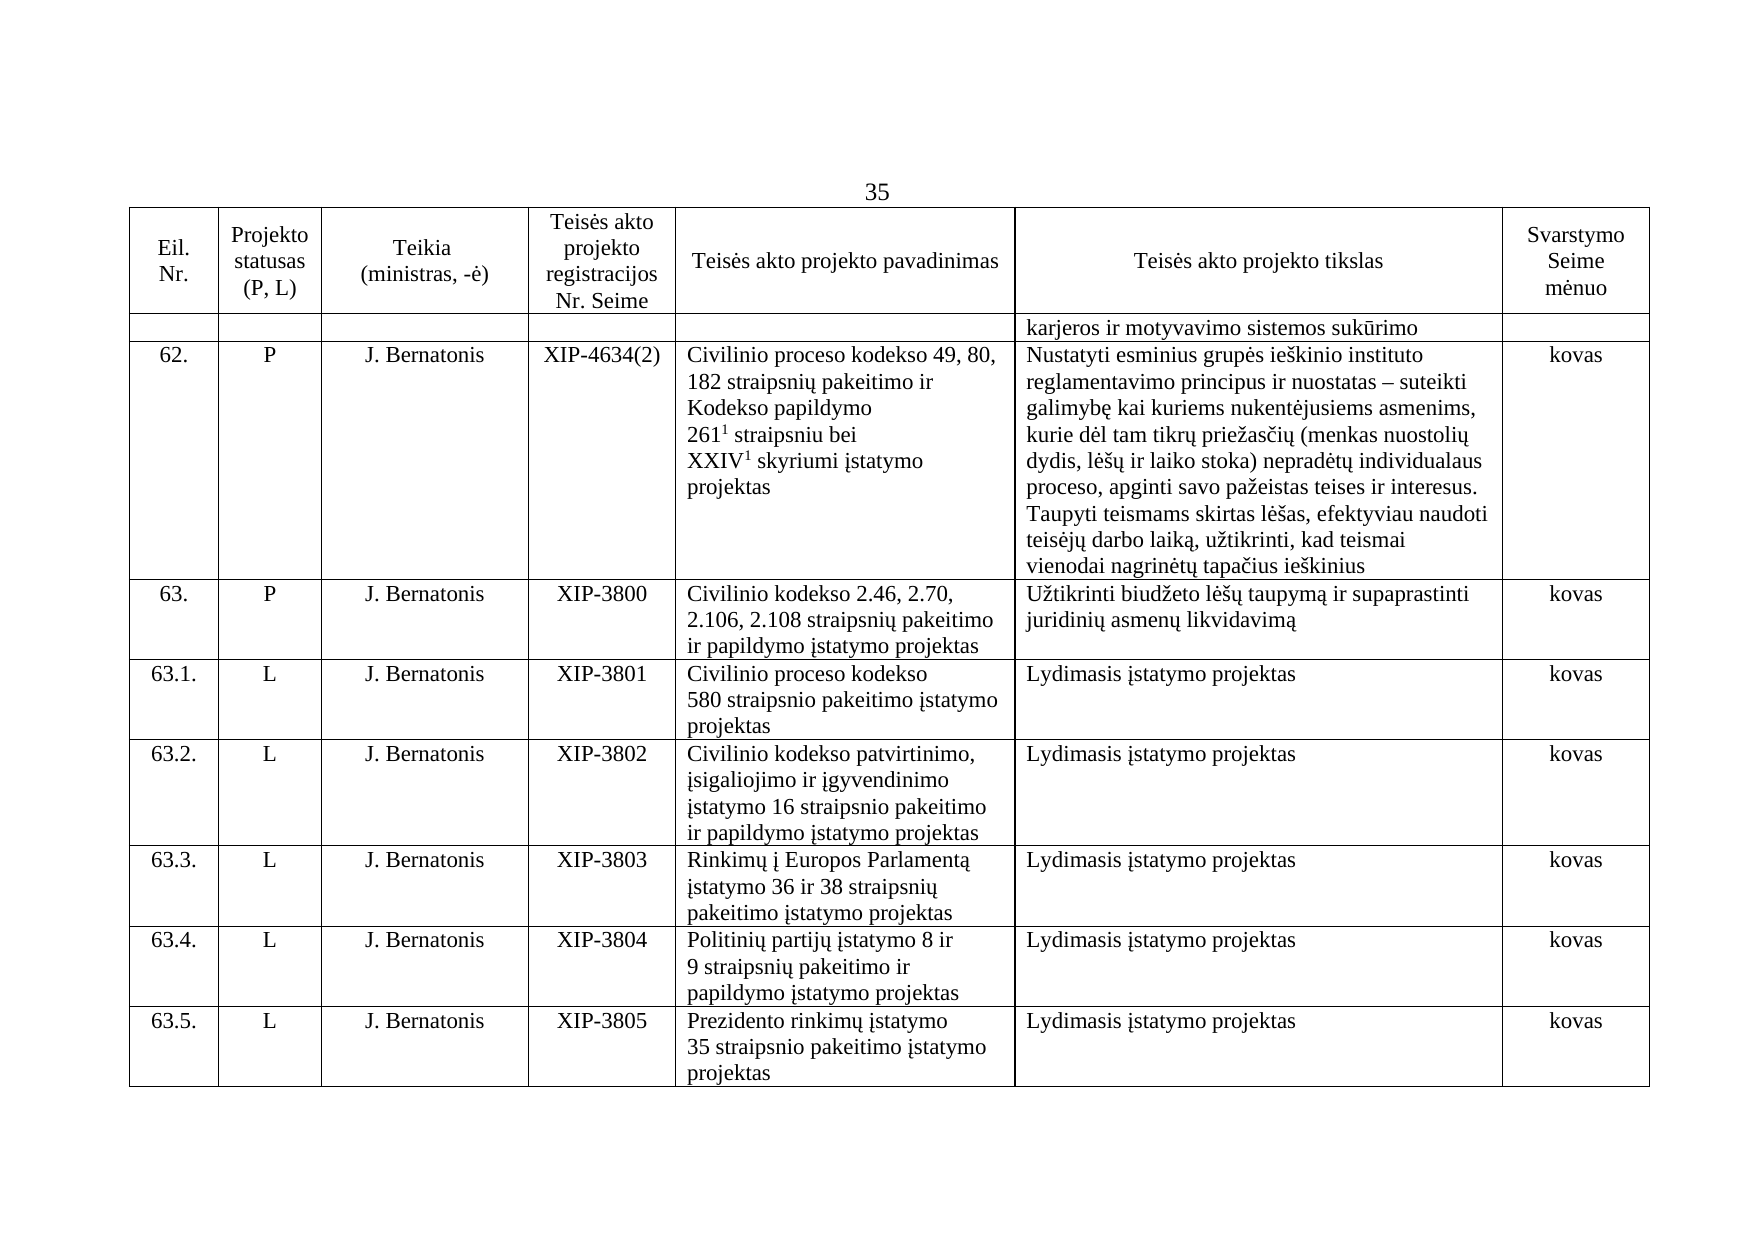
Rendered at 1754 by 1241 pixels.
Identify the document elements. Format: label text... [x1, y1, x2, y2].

table_cell Civilinio kodekso patvirtinimo, įsigaliojimo ir įgyvendinimo įstatymo 16 straipsnio pakeitimo ir papildymo įstatymo projektas [676, 740, 1014, 845]
table_cell Lydimasis įstatymo projektas [1016, 846, 1502, 926]
table_cell 62. [130, 342, 218, 579]
table_cell kovas [1503, 740, 1649, 845]
table_cell Lydimasis įstatymo projektas [1016, 660, 1502, 739]
table_cell XIP-3801 [529, 660, 675, 739]
table_cell Politinių partijų įstatymo 8 ir 9 straipsnių pakeitimo ir papildymo įstatymo projektas [676, 927, 1014, 1006]
table_cell 63.3. [130, 846, 218, 926]
table_cell kovas [1503, 660, 1649, 739]
table_cell [529, 314, 675, 341]
table_cell Civilinio kodekso 2.46, 2.70, 2.106, 2.108 straipsnių pakeitimo ir papildymo įstatymo projektas [676, 580, 1014, 659]
table_cell J. Bernatonis [322, 580, 528, 659]
table_cell kovas [1503, 1007, 1649, 1086]
table_cell 63. [130, 580, 218, 659]
table_cell Lydimasis įstatymo projektas [1016, 927, 1502, 1006]
table_cell Rinkimų į Europos Parlamentą įstatymo 36 ir 38 straipsnių pakeitimo įstatymo projektas [676, 846, 1014, 926]
table_cell J. Bernatonis [322, 660, 528, 739]
table_cell Lydimasis įstatymo projektas [1016, 1007, 1502, 1086]
table_cell 63.1. [130, 660, 218, 739]
table_cell kovas [1503, 846, 1649, 926]
table_cell L [219, 660, 321, 739]
table_cell XIP-3803 [529, 846, 675, 926]
table_cell J. Bernatonis [322, 342, 528, 579]
table_cell XIP-3802 [529, 740, 675, 845]
table_cell XIP-3804 [529, 927, 675, 1006]
table_header Teisės akto projekto pavadinimas [676, 208, 1014, 313]
table_cell 63.5. [130, 1007, 218, 1086]
table_cell kovas [1503, 342, 1649, 579]
table_cell Nustatyti esminius grupės ieškinio instituto reglamentavimo principus ir nuostatas – suteikti galimybę kai kuriems nukentėjusiems asmenims, kurie dėl tam tikrų priežasčių (menkas nuostolių dydis, lėšų ir laiko stoka) nepradėtų individualaus proceso, apginti savo pažeistas teises ir interesus. Taupyti teismams skirtas lėšas, efektyviau naudoti teisėjų darbo laiką, užtikrinti, kad teismai vienodai nagrinėtų tapačius ieškinius [1016, 342, 1502, 579]
table_cell J. Bernatonis [322, 1007, 528, 1086]
table_cell L [219, 1007, 321, 1086]
table_header Teikia (ministras, -ė) [322, 208, 528, 313]
table_cell [219, 314, 321, 341]
table_cell 63.2. [130, 740, 218, 845]
table_cell kovas [1503, 580, 1649, 659]
table_cell Civilinio proceso kodekso 49, 80, 182 straipsnių pakeitimo ir Kodekso papildymo 2611 straipsniu bei XXIV1 skyriumi įstatymo projektas [676, 342, 1014, 579]
table_cell Civilinio proceso kodekso 580 straipsnio pakeitimo įstatymo projektas [676, 660, 1014, 739]
table_cell L [219, 927, 321, 1006]
table_cell P [219, 342, 321, 579]
table_cell J. Bernatonis [322, 740, 528, 845]
table_cell Lydimasis įstatymo projektas [1016, 740, 1502, 845]
table_cell kovas [1503, 927, 1649, 1006]
table_cell J. Bernatonis [322, 846, 528, 926]
table_cell L [219, 740, 321, 845]
table_cell [676, 314, 1014, 341]
table_cell XIP-4634(2) [529, 342, 675, 579]
table_header Teisės akto projekto tikslas [1016, 208, 1502, 313]
table_cell Prezidento rinkimų įstatymo 35 straipsnio pakeitimo įstatymo projektas [676, 1007, 1014, 1086]
table_cell [322, 314, 528, 341]
table_cell J. Bernatonis [322, 927, 528, 1006]
table_cell L [219, 846, 321, 926]
table_header Svarstymo Seime mėnuo [1503, 208, 1649, 313]
table_header Eil. Nr. [130, 208, 218, 313]
table_header Projekto statusas (P, L) [219, 208, 321, 313]
table_cell [1503, 314, 1649, 341]
table_cell karjeros ir motyvavimo sistemos sukūrimo [1016, 314, 1502, 341]
table_cell P [219, 580, 321, 659]
table_cell Užtikrinti biudžeto lėšų taupymą ir supaprastinti juridinių asmenų likvidavimą [1016, 580, 1502, 659]
table_cell XIP-3805 [529, 1007, 675, 1086]
table_cell XIP-3800 [529, 580, 675, 659]
table_cell [130, 314, 218, 341]
table_cell 63.4. [130, 927, 218, 1006]
table_header Teisės akto projekto registracijos Nr. Seime [529, 208, 675, 313]
